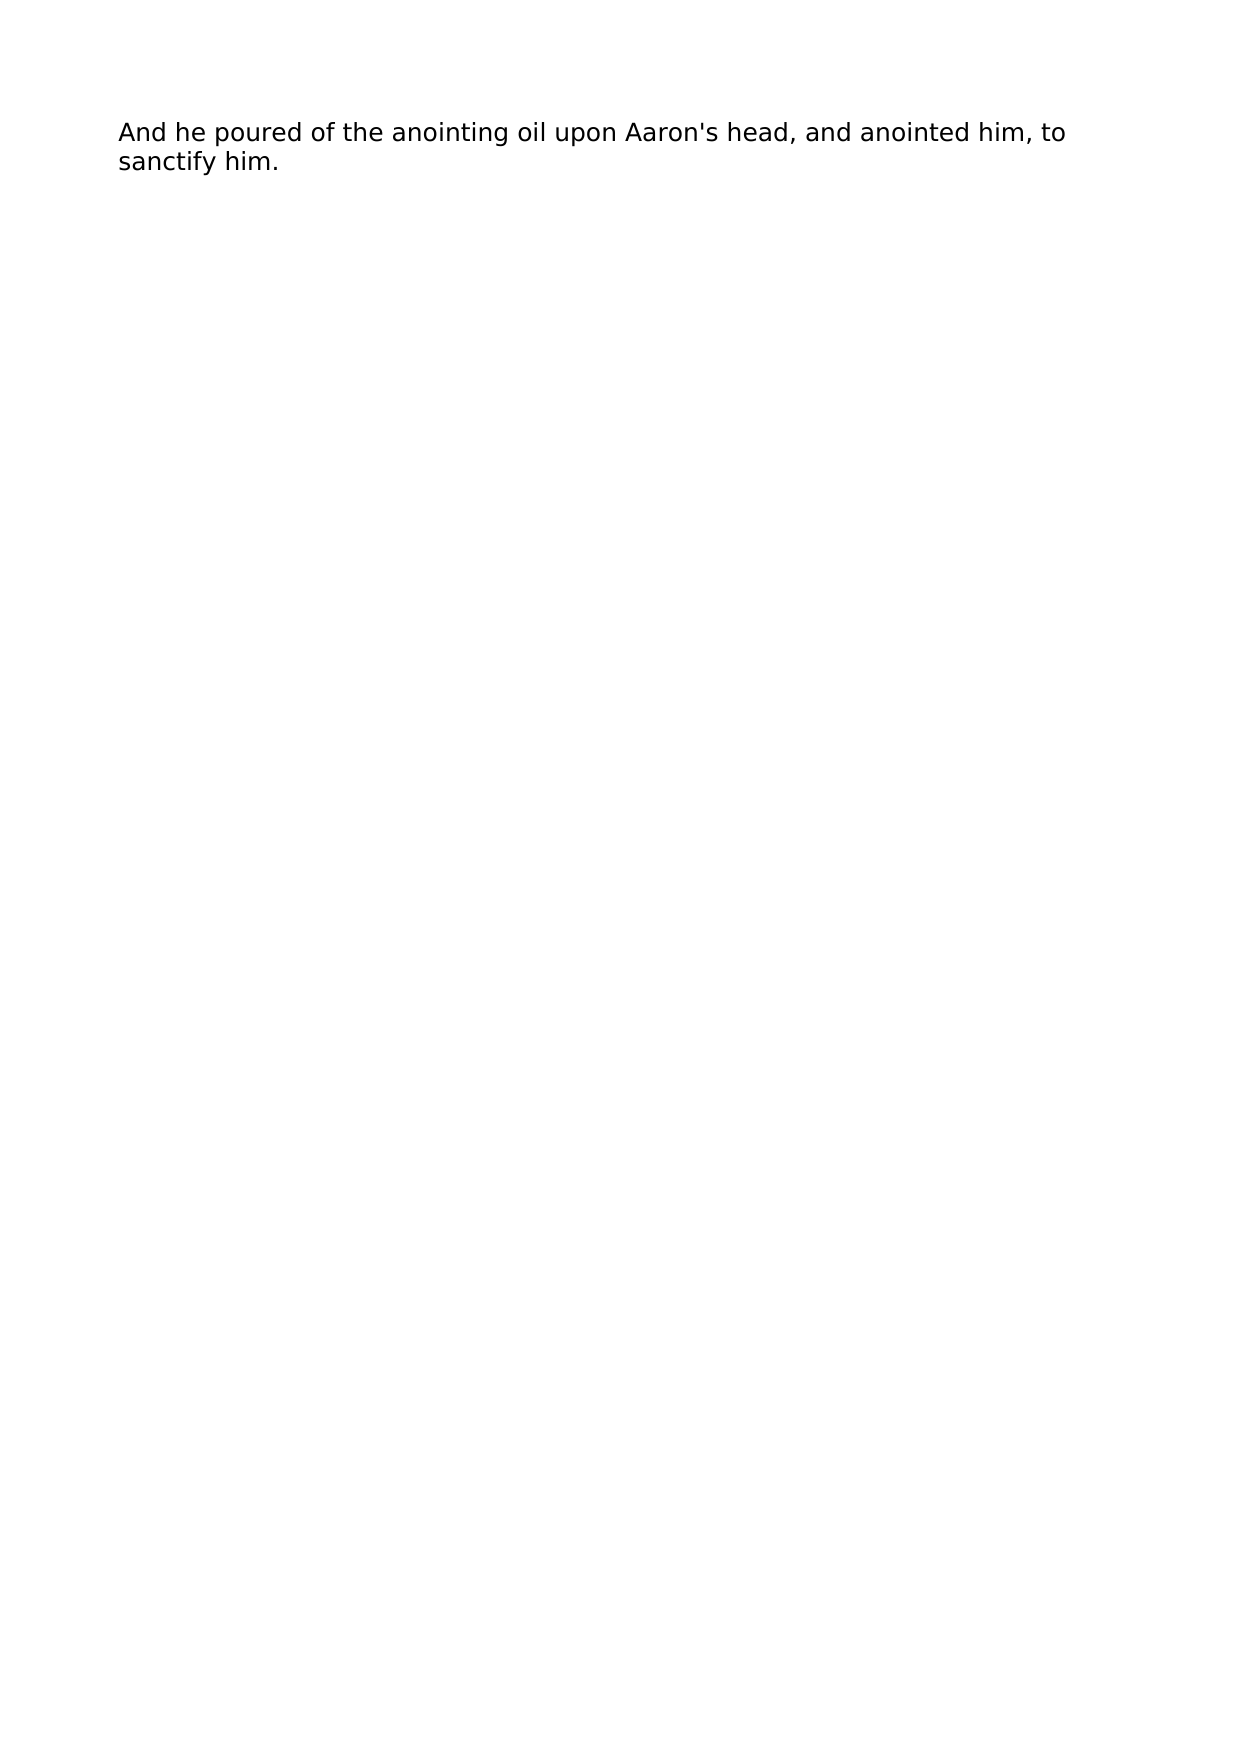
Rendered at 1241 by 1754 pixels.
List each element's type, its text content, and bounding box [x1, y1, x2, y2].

text And he poured of the anointing oil upon Aaron's head, and anointed him, to sanctify him. [118, 118, 1122, 176]
